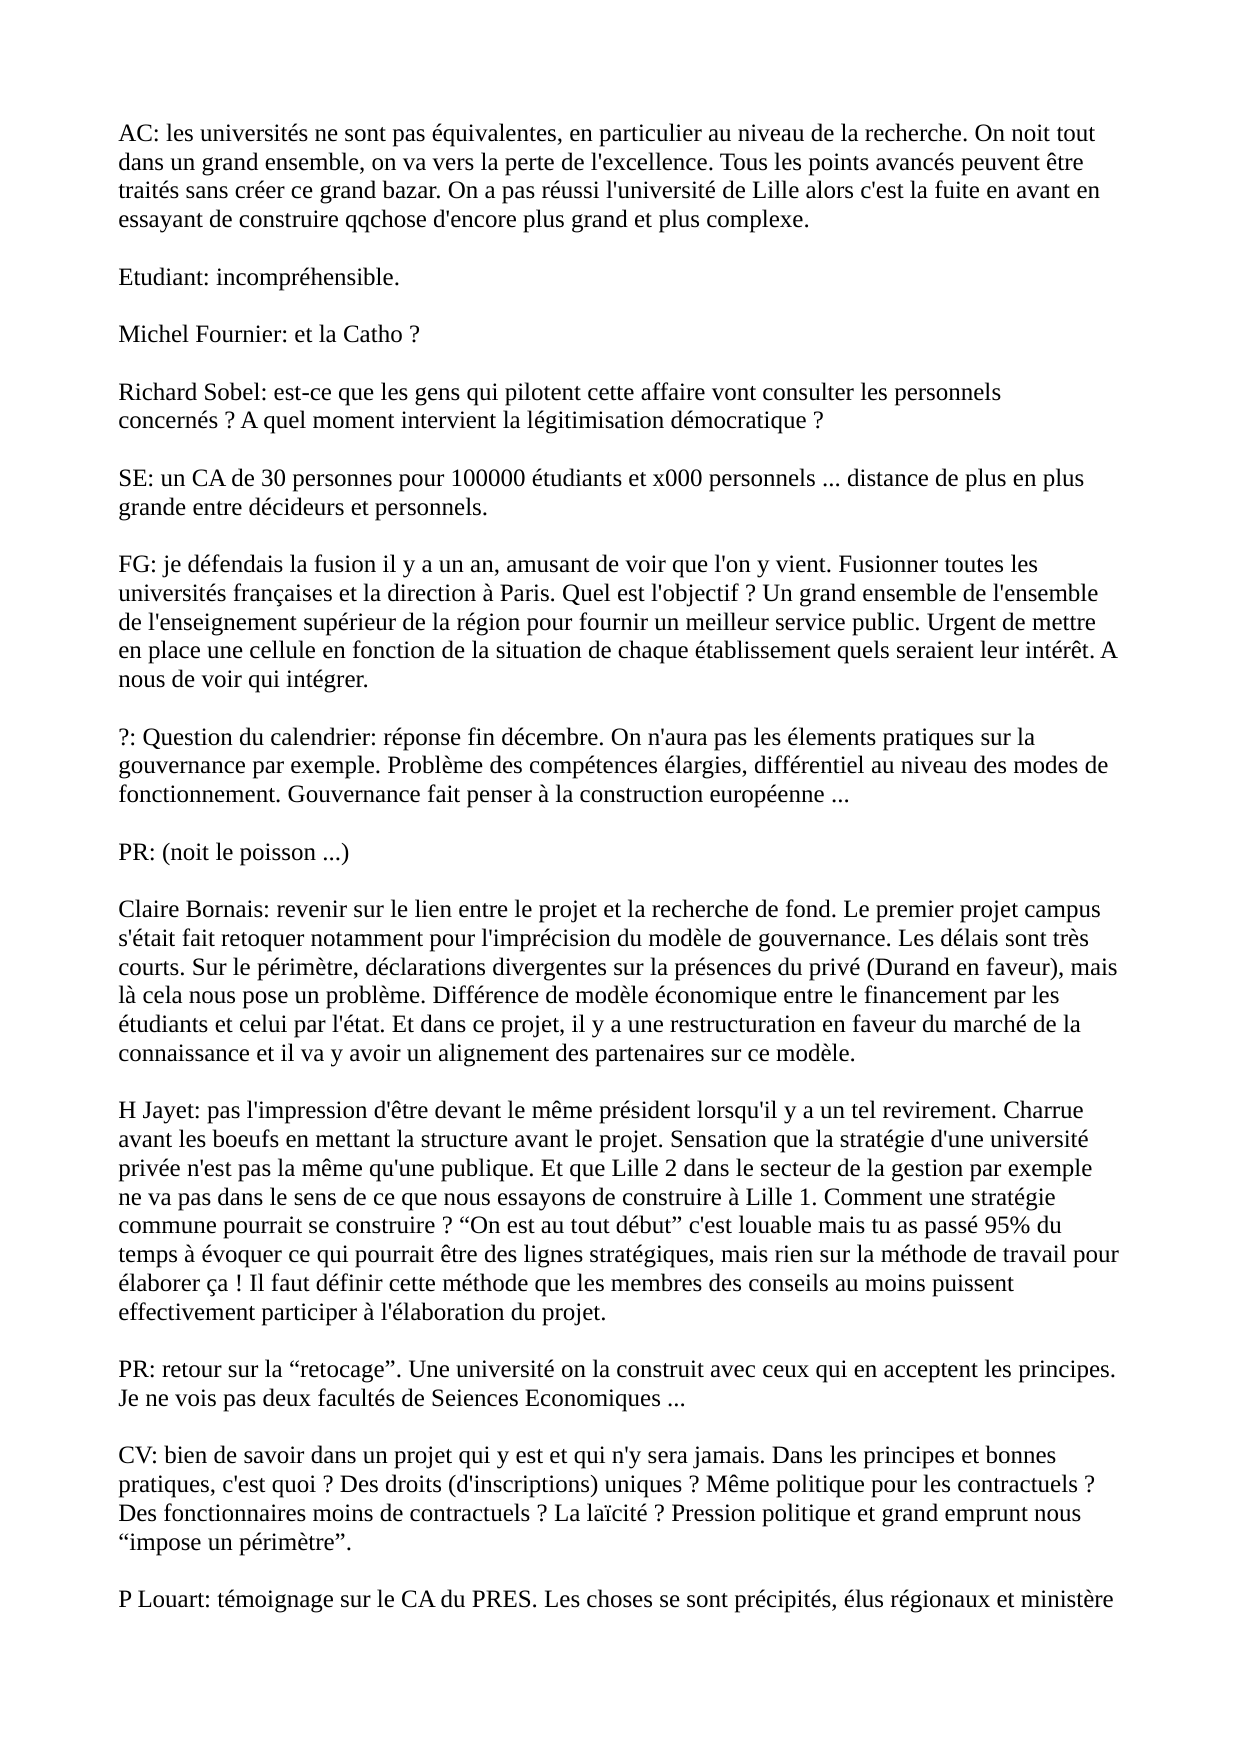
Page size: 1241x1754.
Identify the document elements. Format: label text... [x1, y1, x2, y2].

text SE: un CA de 30 personnes pour 100000 étudiants et x000 personnels ... distance de plus en plus grande entre décideurs et personnels. [118, 463, 1122, 521]
text PR: (noit le poisson ...) [118, 837, 1122, 866]
text PR: retour sur la “retocage”. Une université on la construit avec ceux qui en acceptent les principes. Je ne vois pas deux facultés de Seiences Economiques ... [118, 1354, 1122, 1412]
text AC: les universités ne sont pas équivalentes, en particulier au niveau de la recherche. On noit tout dans un grand ensemble, on va vers la perte de l'excellence. Tous les points avancés peuvent être traités sans créer ce grand bazar. On a pas réussi l'université de Lille alors c'est la fuite en avant en essayant de construire qqchose d'encore plus grand et plus complexe. [118, 118, 1122, 233]
text FG: je défendais la fusion il y a un an, amusant de voir que l'on y vient. Fusionner toutes les universités françaises et la direction à Paris. Quel est l'objectif ? Un grand ensemble de l'ensemble de l'enseignement supérieur de la région pour fournir un meilleur service public. Urgent de mettre en place une cellule en fonction de la situation de chaque établissement quels seraient leur intérêt. A nous de voir qui intégrer. [118, 549, 1122, 693]
text H Jayet: pas l'impression d'être devant le même président lorsqu'il y a un tel revirement. Charrue avant les boeufs en mettant la structure avant le projet. Sensation que la stratégie d'une université privée n'est pas la même qu'une publique. Et que Lille 2 dans le secteur de la gestion par exemple ne va pas dans le sens de ce que nous essayons de construire à Lille 1. Comment une stratégie commune pourrait se construire ? “On est au tout début” c'est louable mais tu as passé 95% du temps à évoquer ce qui pourrait être des lignes stratégiques, mais rien sur la méthode de travail pour élaborer ça ! Il faut définir cette méthode que les membres des conseils au moins puissent effectivement participer à l'élaboration du projet. [118, 1096, 1122, 1326]
text Etudiant: incompréhensible. [118, 262, 1122, 291]
text ?: Question du calendrier: réponse fin décembre. On n'aura pas les élements pratiques sur la gouvernance par exemple. Problème des compétences élargies, différentiel au niveau des modes de fonctionnement. Gouvernance fait penser à la construction européenne ... [118, 722, 1122, 808]
text Michel Fournier: et la Catho ? [118, 319, 1122, 348]
text P Louart: témoignage sur le CA du PRES. Les choses se sont précipités, élus régionaux et ministère [118, 1584, 1122, 1613]
text Richard Sobel: est-ce que les gens qui pilotent cette affaire vont consulter les personnels concernés ? A quel moment intervient la légitimisation démocratique ? [118, 377, 1122, 434]
text Claire Bornais: revenir sur le lien entre le projet et la recherche de fond. Le premier projet campus s'était fait retoquer notamment pour l'imprécision du modèle de gouvernance. Les délais sont très courts. Sur le périmètre, déclarations divergentes sur la présences du privé (Durand en faveur), mais là cela nous pose un problème. Différence de modèle économique entre le financement par les étudiants et celui par l'état. Et dans ce projet, il y a une restructuration en faveur du marché de la connaissance et il va y avoir un alignement des partenaires sur ce modèle. [118, 894, 1122, 1067]
text CV: bien de savoir dans un projet qui y est et qui n'y sera jamais. Dans les principes et bonnes pratiques, c'est quoi ? Des droits (d'inscriptions) uniques ? Même politique pour les contractuels ? Des fonctionnaires moins de contractuels ? La laïcité ? Pression politique et grand emprunt nous “impose un périmètre”. [118, 1441, 1122, 1556]
